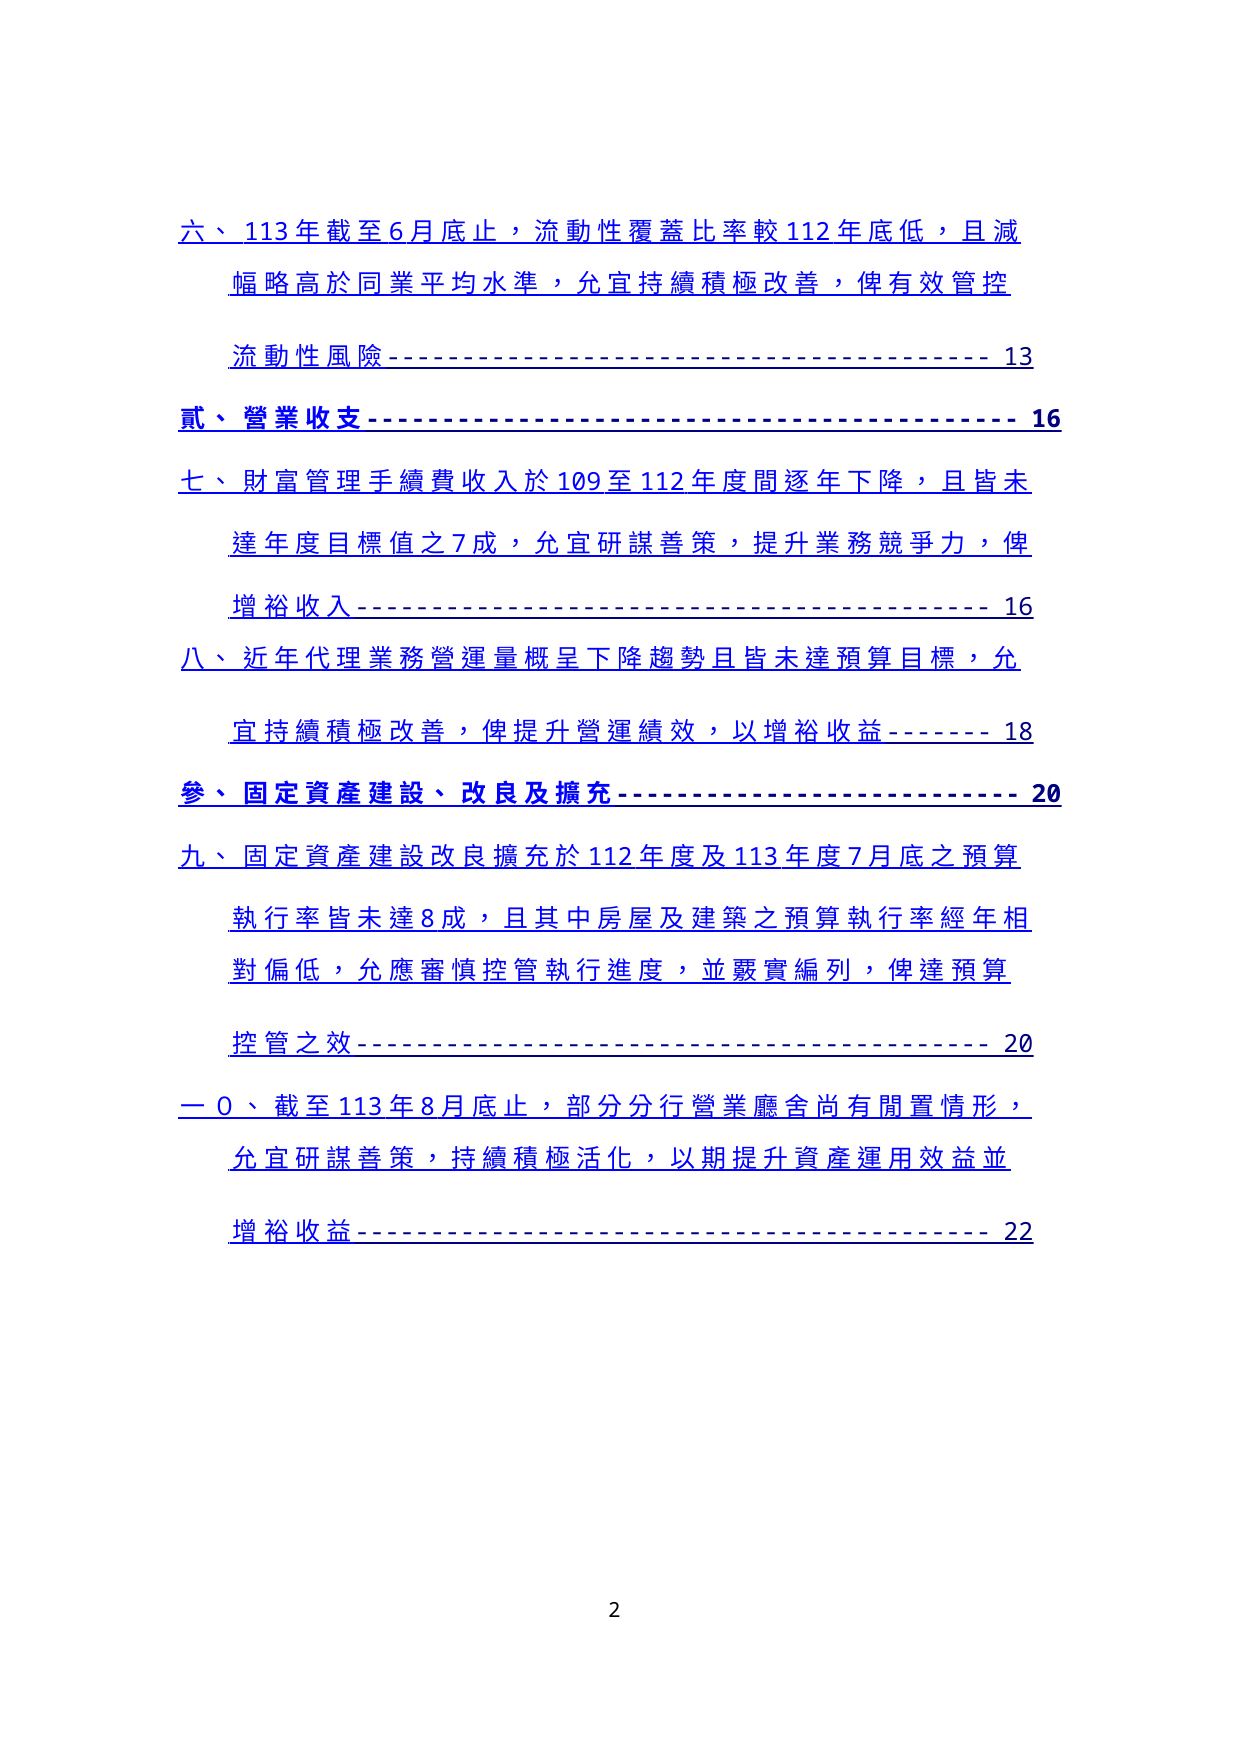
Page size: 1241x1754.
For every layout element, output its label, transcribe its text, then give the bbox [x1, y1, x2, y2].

text 八、近年代理業務營運量概呈下降趨勢且皆未達預算目標，允宜持續積極改善，俾提升營運績效，以增裕收益 18 [177, 615, 1034, 740]
text 一０、截至113年8月底止，部分分行營業廳舍尚有閒置情形，允宜研謀善策，持續積極活化，以期提升資產運用效益並增裕收益 22 [177, 1052, 1034, 1240]
text 貳、營業收支 16 [177, 365, 1063, 427]
text 參、固定資產建設、改良及擴充 20 [177, 740, 1063, 802]
text 九、固定資產建設改良擴充於112年度及113年度7月底之預算執行率皆未達8成，且其中房屋及建築之預算執行率經年相對偏低，允應審慎控管執行進度，並覈實編列，俾達預算控管之效 20 [177, 806, 1034, 1052]
text 六、113年截至6月底止，流動性覆蓋比率較112年底低，且減幅略高於同業平均水準，允宜持續積極改善，俾有效管控流動性風險 13 [177, 177, 1034, 365]
text 七、財富管理手續費收入於109至112年度間逐年下降，且皆未達年度目標值之7成，允宜研謀善策，提升業務競爭力，俾增裕收入 16 [177, 431, 1034, 615]
